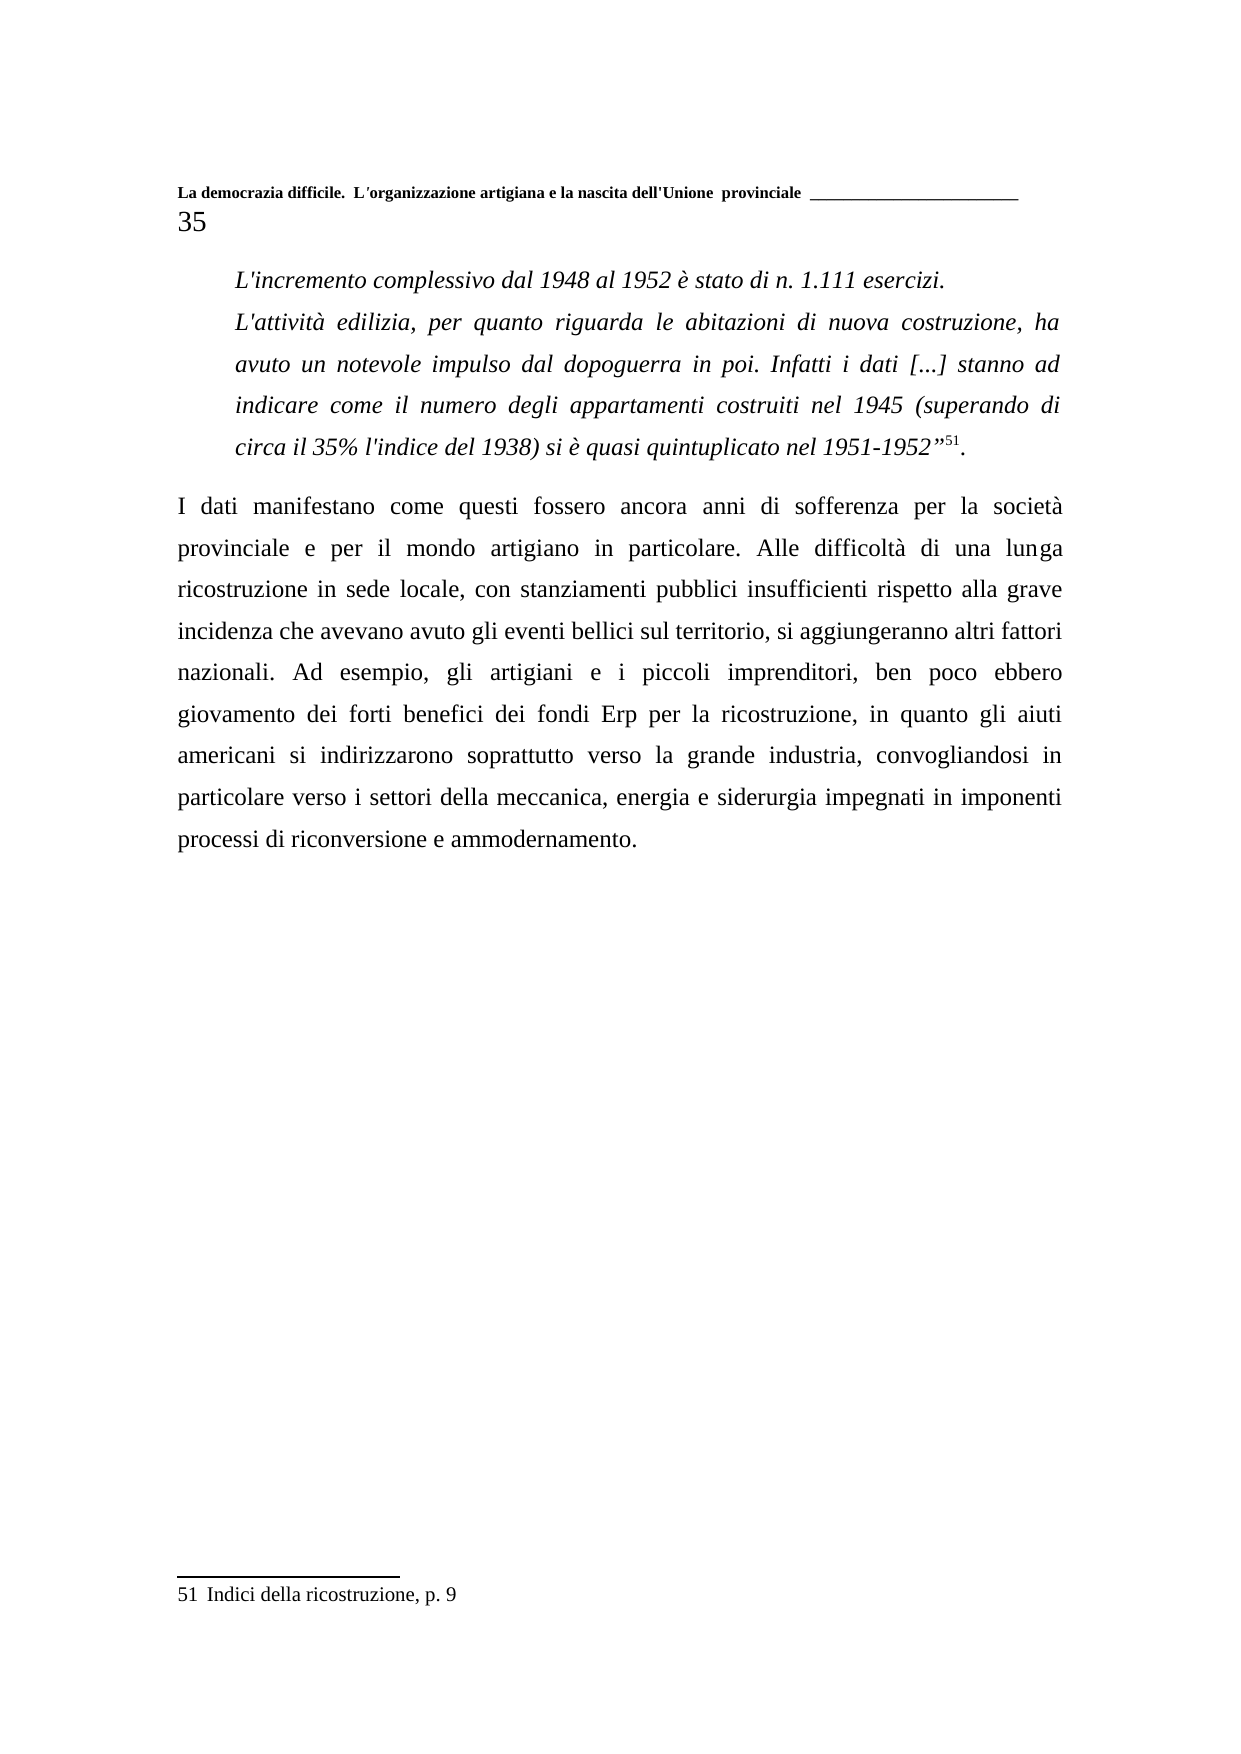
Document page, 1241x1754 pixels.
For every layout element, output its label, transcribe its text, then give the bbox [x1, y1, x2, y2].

text L'incremento complessivo dal 1948 al 1952 è stato di n. 1.111 esercizi. [235, 267, 1063, 294]
text L'attività edilizia, per quanto riguarda le abitazioni di nuova costruzione, ha avuto un notevole impulso dal dopoguerra in poi. Infatti i dati [...] stanno ad indicare come il numero degli appartamenti costruiti nel 1945 (superando di circa il 35% l'indice del 1938) si è quasi quintuplicato nel 1951-1952”. [235, 308, 1063, 461]
text I dati manifestano come questi fossero ancora anni di sofferenza per la società provinciale e per il mondo artigiano in particolare. Alle difficoltà di una lunga ricostruzione in sede locale, con stanziamenti pubblici insufficienti rispetto alla grave incidenza che avevano avuto gli eventi bellici sul territorio, si aggiungeranno altri fattori nazionali. Ad esempio, gli artigiani e i piccoli imprenditori, ben poco ebbero giovamento dei forti benefici dei fondi Erp per la ricostruzione, in quanto gli aiuti americani si indirizzarono soprattutto verso la grande industria, convogliandosi in particolare verso i settori della meccanica, energia e siderurgia impegnati in imponenti processi di riconversione e ammodernamento. [177, 492, 1063, 852]
text Indici della ricostruzione, p. 9 [177, 1583, 1063, 1606]
